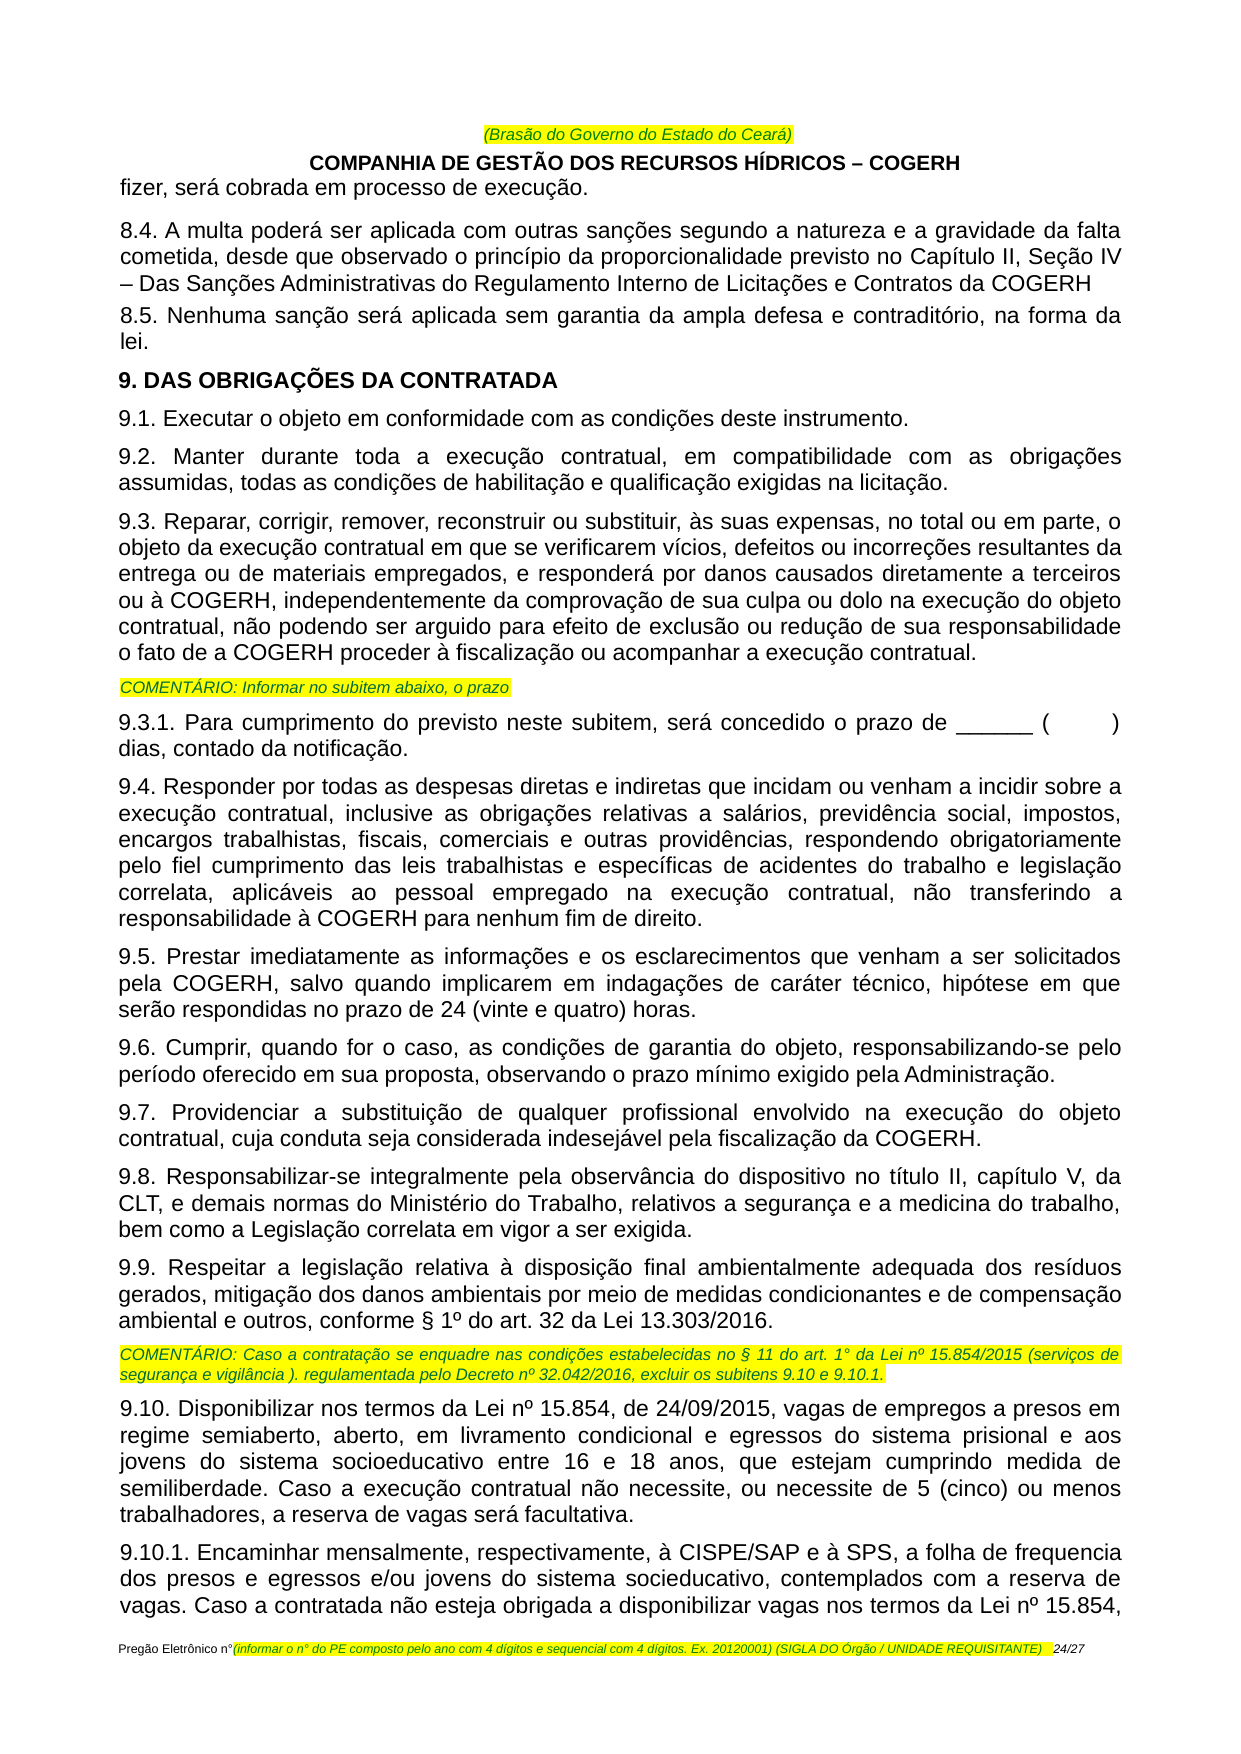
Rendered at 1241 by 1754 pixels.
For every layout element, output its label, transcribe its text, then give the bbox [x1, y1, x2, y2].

text 9.10.1. Encaminhar mensalmente, respectivamente, à CISPE/SAP e à SPS, a folha de frequencia dos presos e egressos e/ou jovens do sistema socieducativo, contemplados com a reserva de vagas. Caso a contratada não esteja obrigada a disponibilizar vagas nos termos da Lei nº 15.854, [119, 1539, 1122, 1618]
text fizer, será cobrada em processo de execução. [120, 174, 1122, 201]
text 9.9. Respeitar a legislação relativa à disposição final ambientalmente adequada dos resíduos gerados, mitigação dos danos ambientais por meio de medidas condicionantes e de compensação ambiental e outros, conforme § 1º do art. 32 da Lei 13.303/2016. [118, 1254, 1122, 1333]
text 9.10. Disponibilizar nos termos da Lei nº 15.854, de 24/09/2015, vagas de empregos a presos em regime semiaberto, aberto, em livramento condicional e egressos do sistema prisional e aos jovens do sistema socioeducativo entre 16 e 18 anos, que estejam cumprindo medida de semiliberdade. Caso a execução contratual não necessite, ou necessite de 5 (cinco) ou menos trabalhadores, a reserva de vagas será facultativa. [119, 1395, 1122, 1527]
text 9.8. Responsabilizar-se integralmente pela observância do dispositivo no título II, capítulo V, da CLT, e demais normas do Ministério do Trabalho, relativos a segurança e a medicina do trabalho, bem como a Legislação correlata em vigor a ser exigida. [118, 1163, 1122, 1242]
text 9. DAS OBRIGAÇÕES DA CONTRATADA [118, 367, 1122, 393]
text COMENTÁRIO: Caso a contratação se enquadre nas condições estabelecidas no § 11 do art. 1° da Lei nº 15.854/2015 (serviços de segurança e vigilância ). regulamentada pelo Decreto nº 32.042/2016, excluir os subitens 9.10 e 9.10.1. [119, 1345, 1122, 1383]
text 9.6. Cumprir, quando for o caso, as condições de garantia do objeto, responsabilizando-se pelo período oferecido em sua proposta, observando o prazo mínimo exigido pela Administração. [118, 1034, 1122, 1087]
text 9.1. Executar o objeto em conformidade com as condições deste instrumento. [118, 405, 1122, 431]
text 9.3. Reparar, corrigir, remover, reconstruir ou substituir, às suas expensas, no total ou em parte, o objeto da execução contratual em que se verificarem vícios, defeitos ou incorreções resultantes da entrega ou de materiais empregados, e responderá por danos causados diretamente a terceiros ou à COGERH, independentemente da comprovação de sua culpa ou dolo na execução do objeto contratual, não podendo ser arguido para efeito de exclusão ou redução de sua responsabilidade o fato de a COGERH proceder à fiscalização ou acompanhar a execução contratual. [118, 508, 1122, 666]
text COMENTÁRIO: Informar no subitem abaixo, o prazo [120, 678, 1122, 697]
text 8.4. A multa poderá ser aplicada com outras sanções segundo a natureza e a gravidade da falta cometida, desde que observado o princípio da proporcionalidade previsto no Capítulo II, Seção IV – Das Sanções Administrativas do Regulamento Interno de Licitações e Contratos da COGERH [120, 217, 1122, 296]
text 9.2. Manter durante toda a execução contratual, em compatibilidade com as obrigações assumidas, todas as condições de habilitação e qualificação exigidas na licitação. [118, 443, 1122, 496]
text 9.3.1. Para cumprimento do previsto neste subitem, será concedido o prazo de ______ ( ) dias, contado da notificação. [118, 709, 1122, 761]
text 8.5. Nenhuma sanção será aplicada sem garantia da ampla defesa e contraditório, na forma da lei. [120, 302, 1122, 355]
text 9.4. Responder por todas as despesas diretas e indiretas que incidam ou venham a incidir sobre a execução contratual, inclusive as obrigações relativas a salários, previdência social, impostos, encargos trabalhistas, fiscais, comerciais e outras providências, respondendo obrigatoriamente pelo fiel cumprimento das leis trabalhistas e específicas de acidentes do trabalho e legislação correlata, aplicáveis ao pessoal empregado na execução contratual, não transferindo a responsabilidade à COGERH para nenhum fim de direito. [118, 773, 1122, 931]
text 9.5. Prestar imediatamente as informações e os esclarecimentos que venham a ser solicitados pela COGERH, salvo quando implicarem em indagações de caráter técnico, hipótese em que serão respondidas no prazo de 24 (vinte e quatro) horas. [118, 943, 1122, 1022]
text 9.7. Providenciar a substituição de qualquer profissional envolvido na execução do objeto contratual, cuja conduta seja considerada indesejável pela fiscalização da COGERH. [118, 1099, 1122, 1151]
